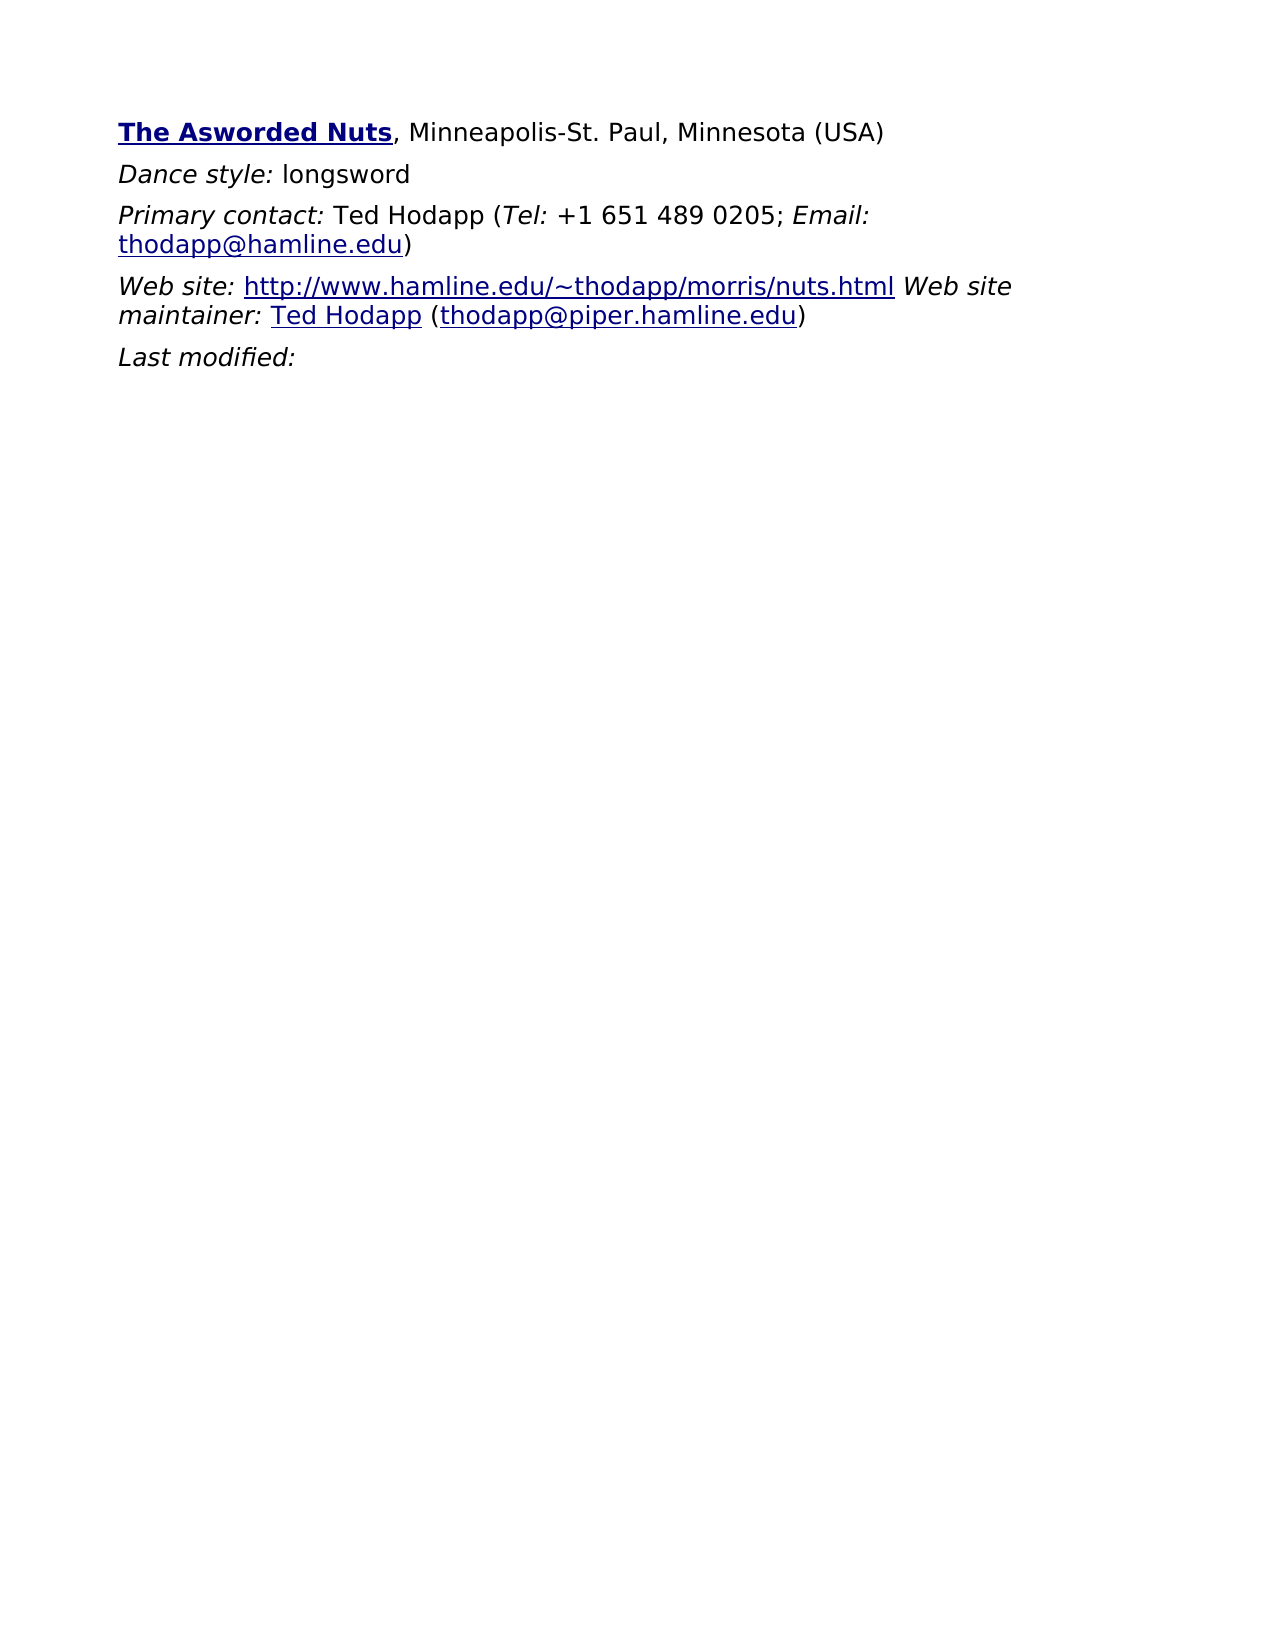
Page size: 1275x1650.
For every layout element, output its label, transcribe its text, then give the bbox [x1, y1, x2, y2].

text Web site: http://www.hamline.edu/~thodapp/morris/nuts.html Web site maintainer: Ted Hodapp (thodapp@piper.hamline.edu) [118, 272, 1157, 331]
text The Asworded Nuts, Minneapolis-St. Paul, Minnesota (USA) [118, 118, 1157, 147]
text Last modified: [118, 343, 1157, 372]
text Dance style: longsword [118, 160, 1157, 189]
text Primary contact: Ted Hodapp (Tel: +1 651 489 0205; Email: thodapp@hamline.edu) [118, 201, 1157, 260]
